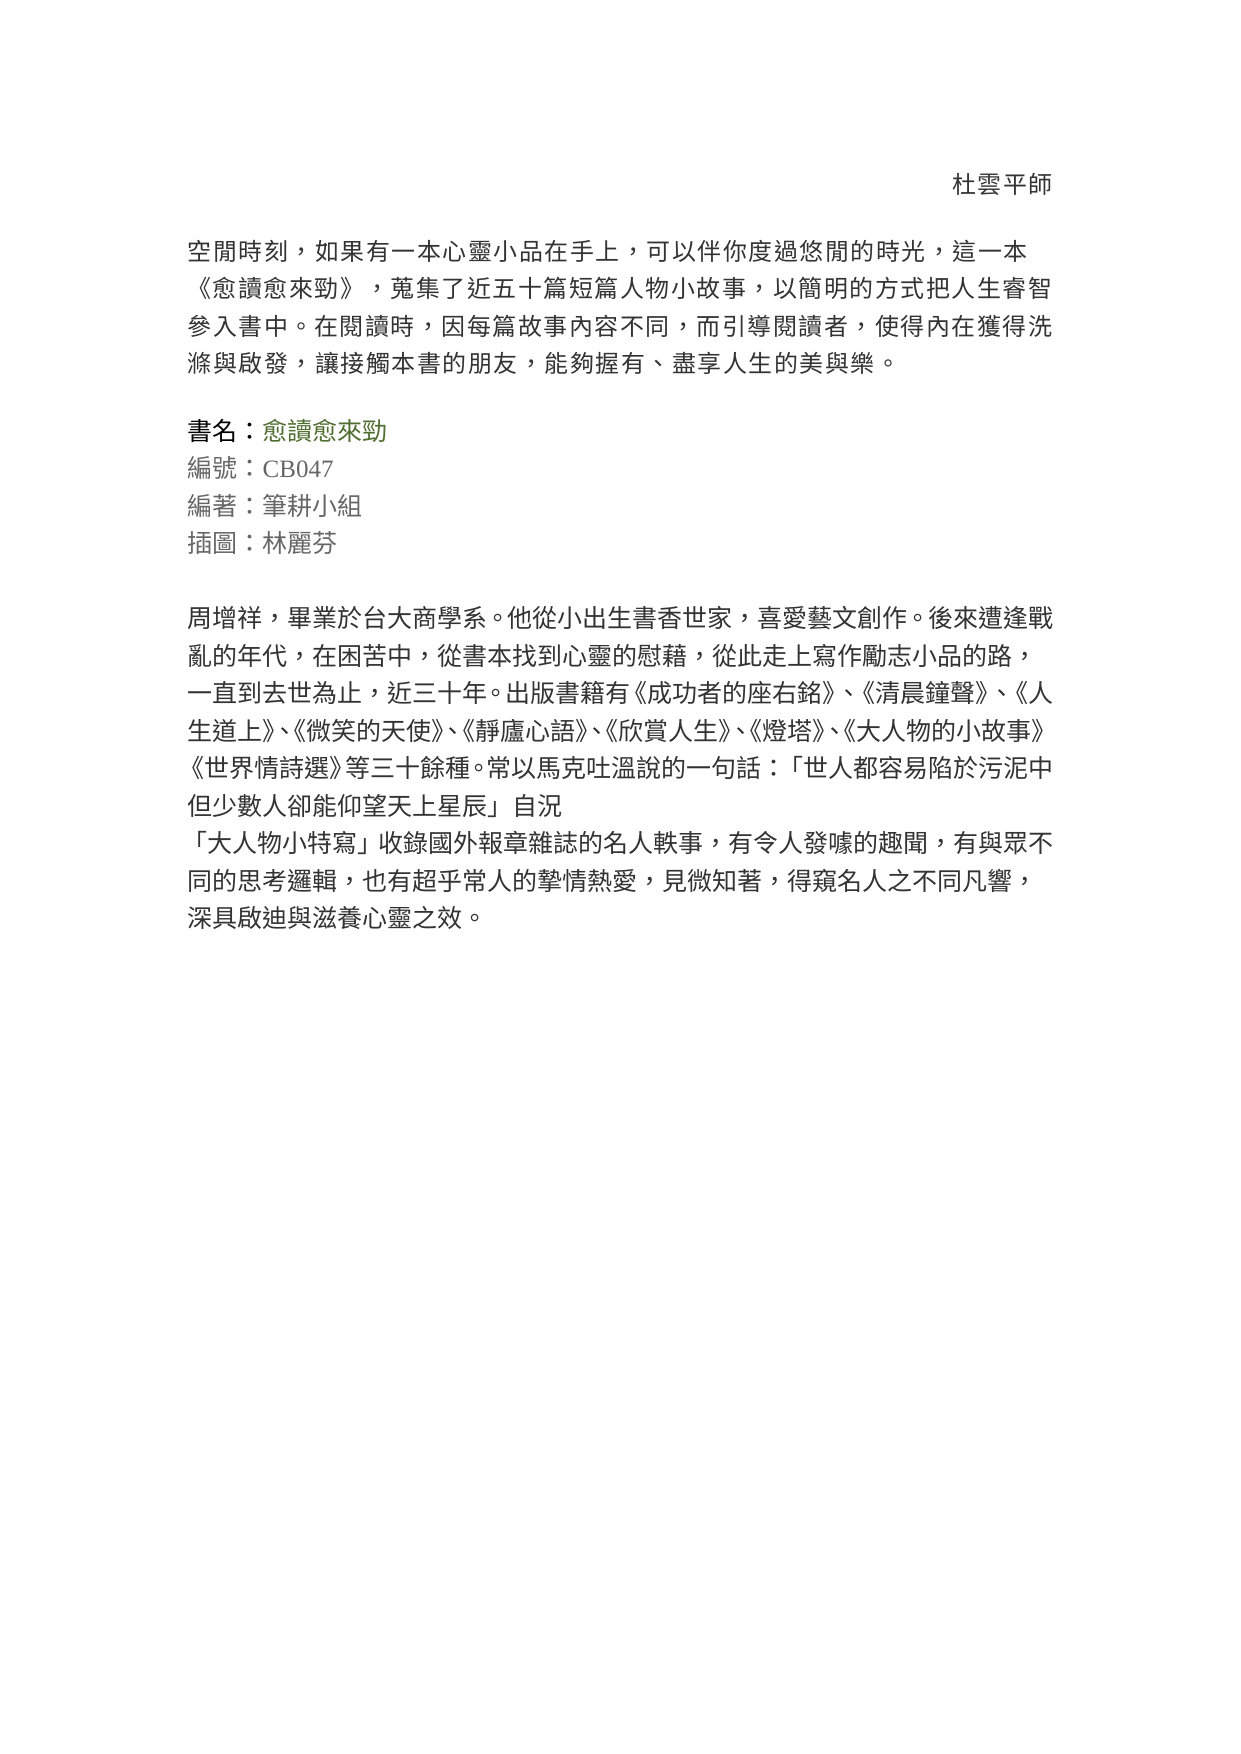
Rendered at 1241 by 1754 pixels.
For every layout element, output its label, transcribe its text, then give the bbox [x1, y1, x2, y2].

text 空閒時刻，如果有一本心靈小品在手上，可以伴你度過悠閒的時光，這一本《愈讀愈來勁》，蒐集了近五十篇短篇人物小故事，以簡明的方式把人生睿智參入書中。在閱讀時，因每篇故事內容不同，而引導閱讀者，使得內在獲得洗滌與啟發，讓接觸本書的朋友，能夠握有、盡享人生的美與樂。 [187, 231, 1053, 381]
text 周增祥，畢業於台大商學系。他從小出生書香世家，喜愛藝文創作。後來遭逢戰亂的年代，在困苦中，從書本找到心靈的慰藉，從此走上寫作勵志小品的路，一直到去世為止，近三十年。出版書籍有《成功者的座右銘》、《清晨鐘聲》、《人生道上》、《微笑的天使》、《靜廬心語》、《欣賞人生》、《燈塔》、《大人物的小故事》、《世界情詩選》等三十餘種。常以馬克吐溫說的一句話：「世人都容易陷於污泥中，但少數人卻能仰望天上星辰」自況 [187, 598, 1053, 823]
text 「大人物小特寫」收錄國外報章雜誌的名人軼事，有令人發噱的趣聞，有與眾不同的思考邏輯，也有超乎常人的摯情熱愛，見微知著，得窺名人之不同凡響，深具啟迪與滋養心靈之效。 [187, 823, 1053, 935]
text 杜雲平師 [187, 164, 1053, 202]
text 書名：愈讀愈來勁 編號：CB047 編著：筆耕小組 插圖：林麗芬 [187, 410, 1053, 560]
